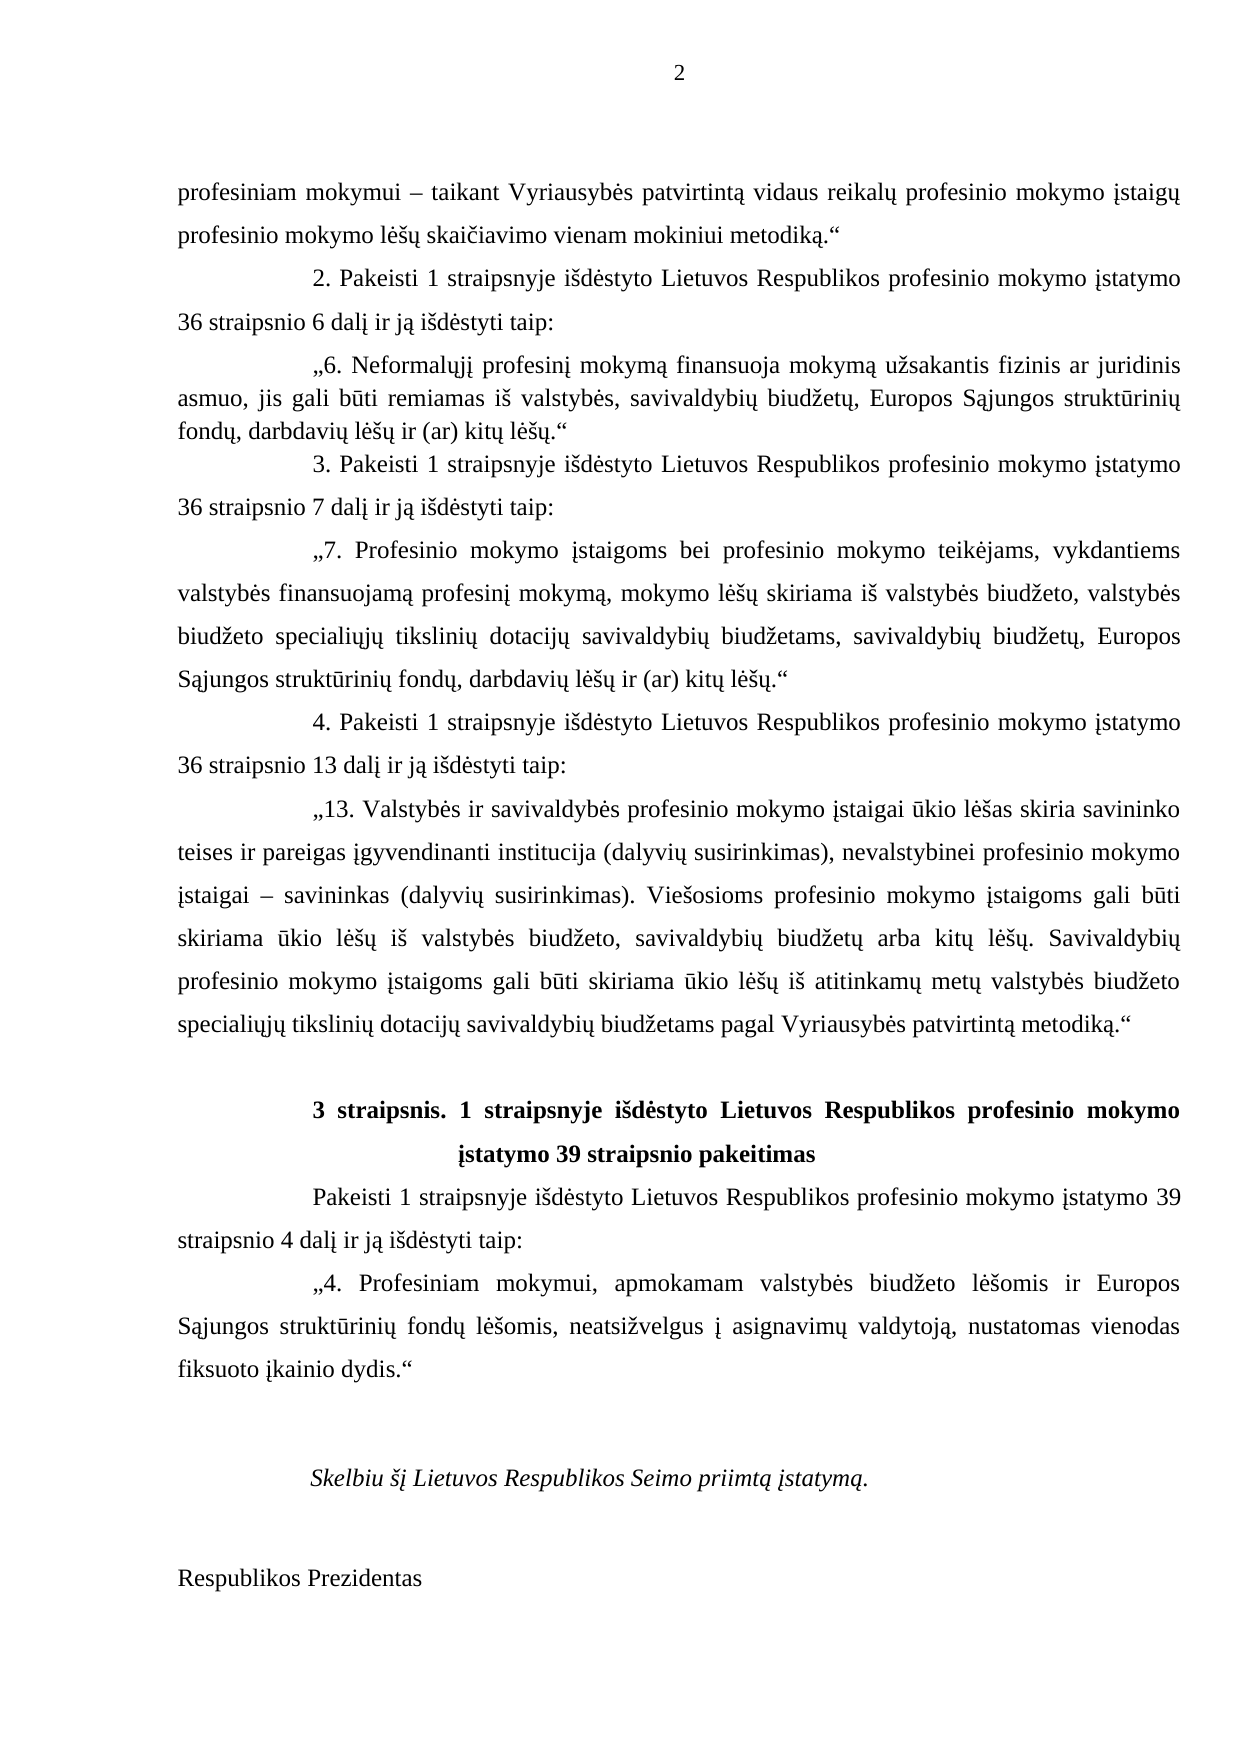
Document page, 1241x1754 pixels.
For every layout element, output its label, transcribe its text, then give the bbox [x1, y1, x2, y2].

text „4. Profesiniam mokymui, apmokamam valstybės biudžeto lėšomis ir Europos Sąjungos struktūrinių fondų lėšomis, neatsižvelgus į asignavimų valdytoją, nustatomas vienodas fiksuoto įkainio dydis.“ [177, 1268, 1181, 1383]
text 4. Pakeisti 1 straipsnyje išdėstyto Lietuvos Respublikos profesinio mokymo įstatymo 36 straipsnio 13 dalį ir ją išdėstyti taip: [177, 707, 1181, 779]
text 3 straipsnis. 1 straipsnyje išdėstyto Lietuvos Respublikos profesinio mokymo įstatymo 39 straipsnio pakeitimas [312, 1096, 1181, 1167]
text Skelbiu šį Lietuvos Respublikos Seimo priimtą įstatymą. [177, 1463, 1181, 1492]
text „13. Valstybės ir savivaldybės profesinio mokymo įstaigai ūkio lėšas skiria savininko teises ir pareigas įgyvendinanti institucija (dalyvių susirinkimas), nevalstybinei profesinio mokymo įstaigai – savininkas (dalyvių susirinkimas). Viešosioms profesinio mokymo įstaigoms gali būti skiriama ūkio lėšų iš valstybės biudžeto, savivaldybių biudžetų arba kitų lėšų. Savivaldybių profesinio mokymo įstaigoms gali būti skiriama ūkio lėšų iš atitinkamų metų valstybės biudžeto specialiųjų tikslinių dotacijų savivaldybių biudžetams pagal Vyriausybės patvirtintą metodiką.“ [177, 794, 1181, 1038]
text profesiniam mokymui – taikant Vyriausybės patvirtintą vidaus reikalų profesinio mokymo įstaigų profesinio mokymo lėšų skaičiavimo vienam mokiniui metodiką.“ [177, 177, 1181, 249]
text „7. Profesinio mokymo įstaigoms bei profesinio mokymo teikėjams, vykdantiems valstybės finansuojamą profesinį mokymą, mokymo lėšų skiriama iš valstybės biudžeto, valstybės biudžeto specialiųjų tikslinių dotacijų savivaldybių biudžetams, savivaldybių biudžetų, Europos Sąjungos struktūrinių fondų, darbdavių lėšų ir (ar) kitų lėšų.“ [177, 535, 1181, 693]
text „6. Neformalųjį profesinį mokymą finansuoja mokymą užsakantis fizinis ar juridinis asmuo, jis gali būti remiamas iš valstybės, savivaldybių biudžetų, Europos Sąjungos struktūrinių fondų, darbdavių lėšų ir (ar) kitų lėšų.“ [177, 350, 1181, 444]
text 2. Pakeisti 1 straipsnyje išdėstyto Lietuvos Respublikos profesinio mokymo įstatymo 36 straipsnio 6 dalį ir ją išdėstyti taip: [177, 263, 1181, 335]
text Pakeisti 1 straipsnyje išdėstyto Lietuvos Respublikos profesinio mokymo įstatymo 39 straipsnio 4 dalį ir ją išdėstyti taip: [177, 1182, 1181, 1254]
text 3. Pakeisti 1 straipsnyje išdėstyto Lietuvos Respublikos profesinio mokymo įstatymo 36 straipsnio 7 dalį ir ją išdėstyti taip: [177, 449, 1181, 521]
text Respublikos Prezidentas [177, 1563, 1181, 1591]
